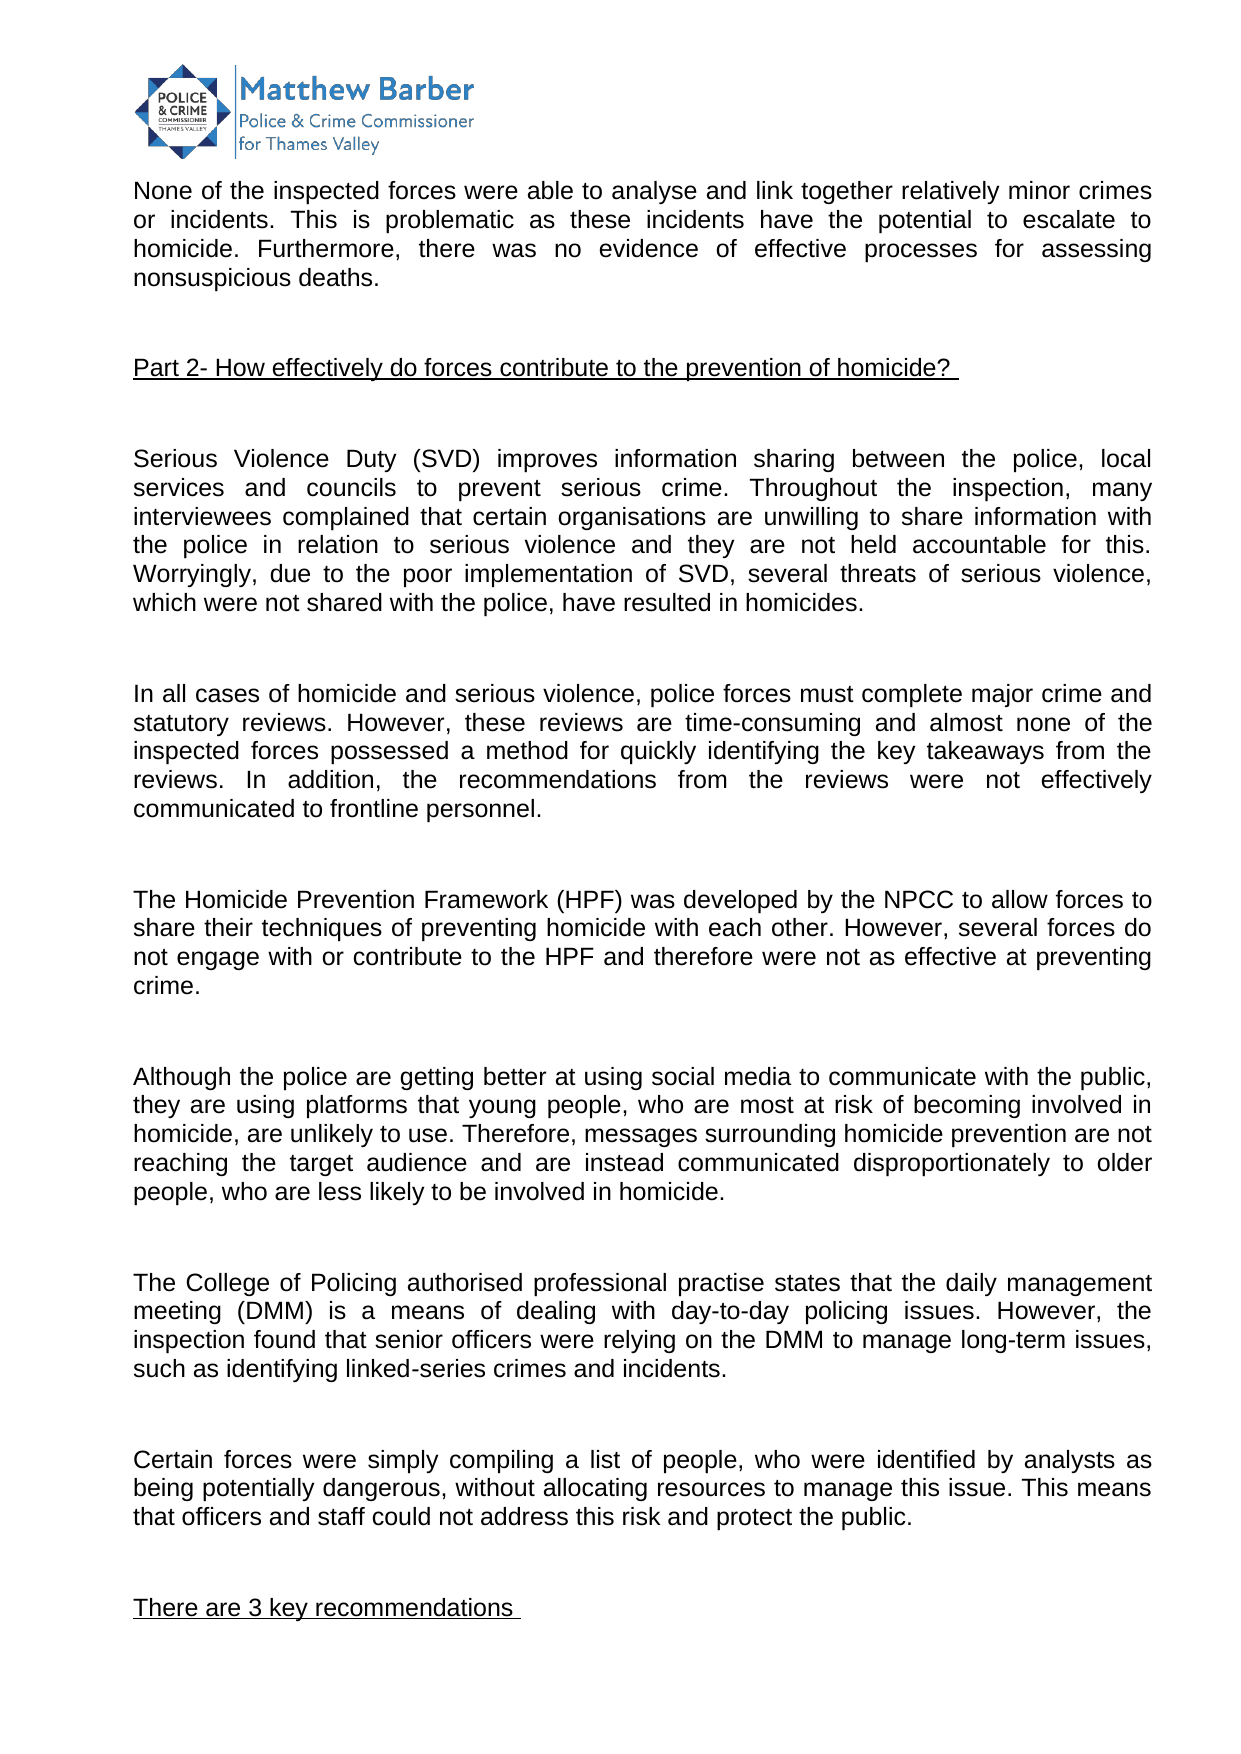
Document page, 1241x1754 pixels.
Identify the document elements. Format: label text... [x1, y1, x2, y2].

text Part 2- How effectively do forces contribute to the prevention of homicide? [133, 353, 1154, 382]
text The College of Policing authorised professional practise states that the daily management meeting (DMM) is a means of dealing with day-to-day policing issues. However, the inspection found that senior officers were relying on the DMM to manage long-term issues, such as identifying linked‑series crimes and incidents. [133, 1267, 1154, 1382]
text Serious Violence Duty (SVD) improves information sharing between the police, local services and councils to prevent serious crime. Throughout the inspection, many interviewees complained that certain organisations are unwilling to share information with the police in relation to serious violence and they are not held accountable for this. Worryingly, due to the poor implementation of SVD, several threats of serious violence, which were not shared with the police, have resulted in homicides. [133, 444, 1154, 617]
text There are 3 key recommendations [133, 1593, 1154, 1622]
text None of the inspected forces were able to analyse and link together relatively minor crimes or incidents. This is problematic as these incidents have the potential to escalate to homicide. Furthermore, there was no evidence of effective processes for assessing nonsuspicious deaths. [133, 176, 1154, 291]
text In all cases of homicide and serious violence, police forces must complete major crime and statutory reviews. However, these reviews are time-consuming and almost none of the inspected forces possessed a method for quickly identifying the key takeaways from the reviews. In addition, the recommendations from the reviews were not effectively communicated to frontline personnel. [133, 679, 1154, 822]
text The Homicide Prevention Framework (HPF) was developed by the NPCC to allow forces to share their techniques of preventing homicide with each other. However, several forces do not engage with or contribute to the HPF and therefore were not as effective at preventing crime. [133, 884, 1154, 999]
text Certain forces were simply compiling a list of people, who were identified by analysts as being potentially dangerous, without allocating resources to manage this issue. This means that officers and staff could not address this risk and protect the public. [133, 1444, 1154, 1531]
text Although the police are getting better at using social media to communicate with the public, they are using platforms that young people, who are most at risk of becoming involved in homicide, are unlikely to use. Therefore, messages surrounding homicide prevention are not reaching the target audience and are instead communicated disproportionately to older people, who are less likely to be involved in homicide. [133, 1062, 1154, 1205]
